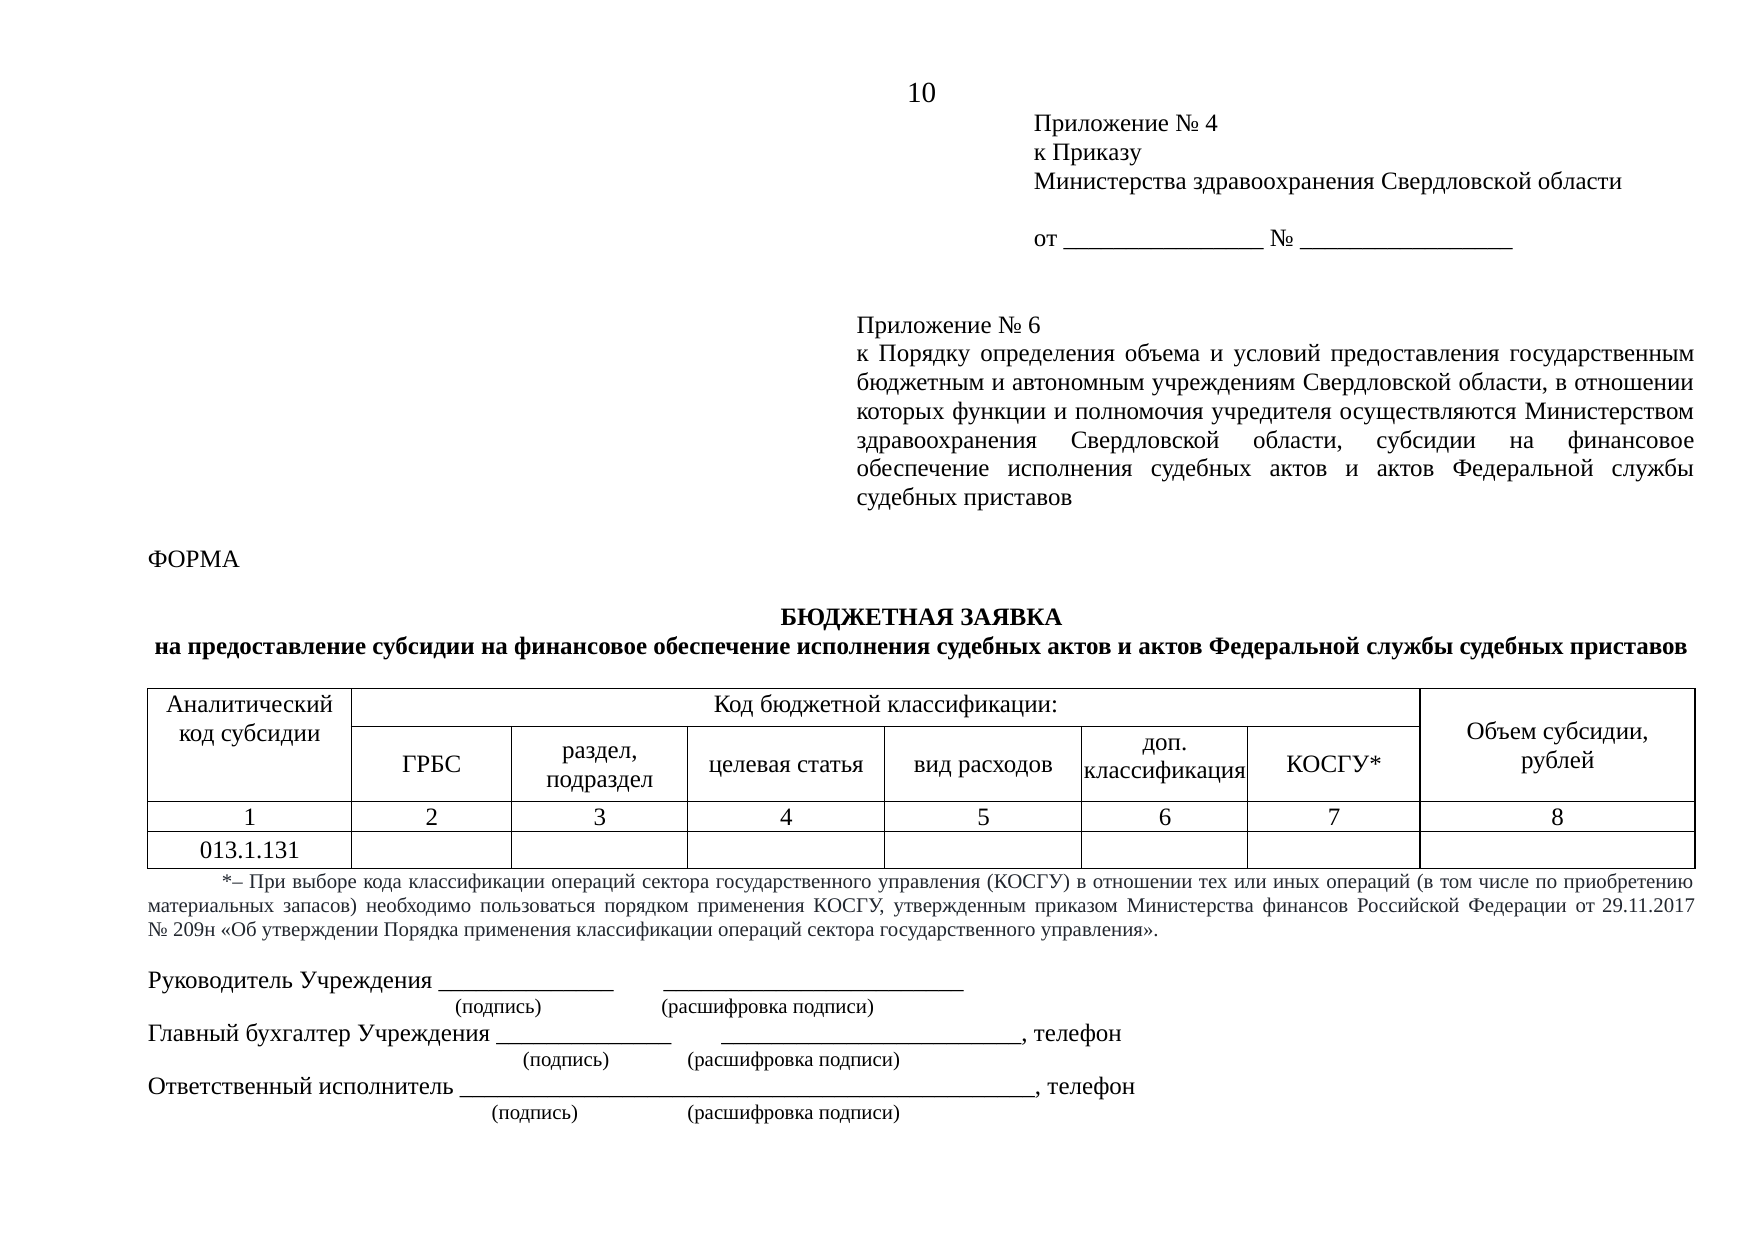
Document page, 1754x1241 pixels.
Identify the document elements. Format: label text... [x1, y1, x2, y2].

text на предоставление субсидии на финансовое обеспечение исполнения судебных актов и актов Федеральной службы судебных приставов [148, 631, 1695, 659]
text от ________________ № _________________ [856, 223, 1695, 252]
table_cell КОСГУ* [1248, 727, 1419, 801]
table_cell 5 [885, 802, 1081, 831]
table_cell доп. классификация [1082, 727, 1247, 801]
table_cell [885, 832, 1081, 868]
text (подпись) (расшифровка подписи) [148, 994, 1695, 1018]
text *– При выборе кода классификации операций сектора государственного управления (КОСГУ) в отношении тех или иных операций (в том числе по приобретению материальных запасов) необходимо пользоваться порядком применения КОСГУ, утвержденным приказом Министерства финансов Российской Федерации от 29.11.2017 № 209н «Об утверждении Порядка применения классификации операций сектора государственного управления». [148, 869, 1695, 941]
table_header Объем субсидии, рублей [1421, 689, 1694, 801]
table_cell 2 [352, 802, 511, 831]
text Главный бухгалтер Учреждения ______________ ________________________, телефон [148, 1018, 1695, 1047]
table_cell 4 [688, 802, 884, 831]
table_cell ГРБС [352, 727, 511, 801]
table_cell вид расходов [885, 727, 1081, 801]
text Приложение № 4 [856, 108, 1695, 137]
table_cell 7 [1248, 802, 1419, 831]
text Руководитель Учреждения ______________ ________________________ [148, 965, 1695, 994]
table_cell [1248, 832, 1419, 868]
table_header Аналитический код субсидии [148, 689, 351, 801]
text к Порядку определения объема и условий предоставления государственным бюджетным и автономным учреждениям Свердловской области, в отношении которых функции и полномочия учредителя осуществляются Министерством здравоохранения Свердловской области, субсидии на финансовое обеспечение исполнения судебных актов и актов Федеральной службы судебных приставов [856, 338, 1695, 511]
text Ответственный исполнитель ______________________________________________, телефон [148, 1071, 1695, 1100]
table_cell [1082, 832, 1247, 868]
table_cell 3 [512, 802, 687, 831]
table_cell [688, 832, 884, 868]
table_cell 6 [1082, 802, 1247, 831]
table_cell [352, 832, 511, 868]
table_cell 8 [1421, 802, 1694, 831]
table_cell [1421, 832, 1694, 868]
text Приложение № 6 [856, 310, 1695, 338]
table_cell 013.1.131 [148, 832, 351, 868]
text к Приказу [856, 137, 1695, 166]
table_cell целевая статья [688, 727, 884, 801]
text (подпись) (расшифровка подписи) [148, 1100, 1695, 1124]
text (подпись) (расшифровка подписи) [148, 1047, 1695, 1071]
text Министерства здравоохранения Свердловской области [856, 166, 1695, 195]
text БЮДЖЕТНАЯ ЗАЯВКА [148, 602, 1695, 631]
text ФОРМА [148, 544, 1695, 573]
table_cell 1 [148, 802, 351, 831]
table_cell [512, 832, 687, 868]
table_header Код бюджетной классификации: [352, 689, 1419, 726]
table_cell раздел, подраздел [512, 727, 687, 801]
